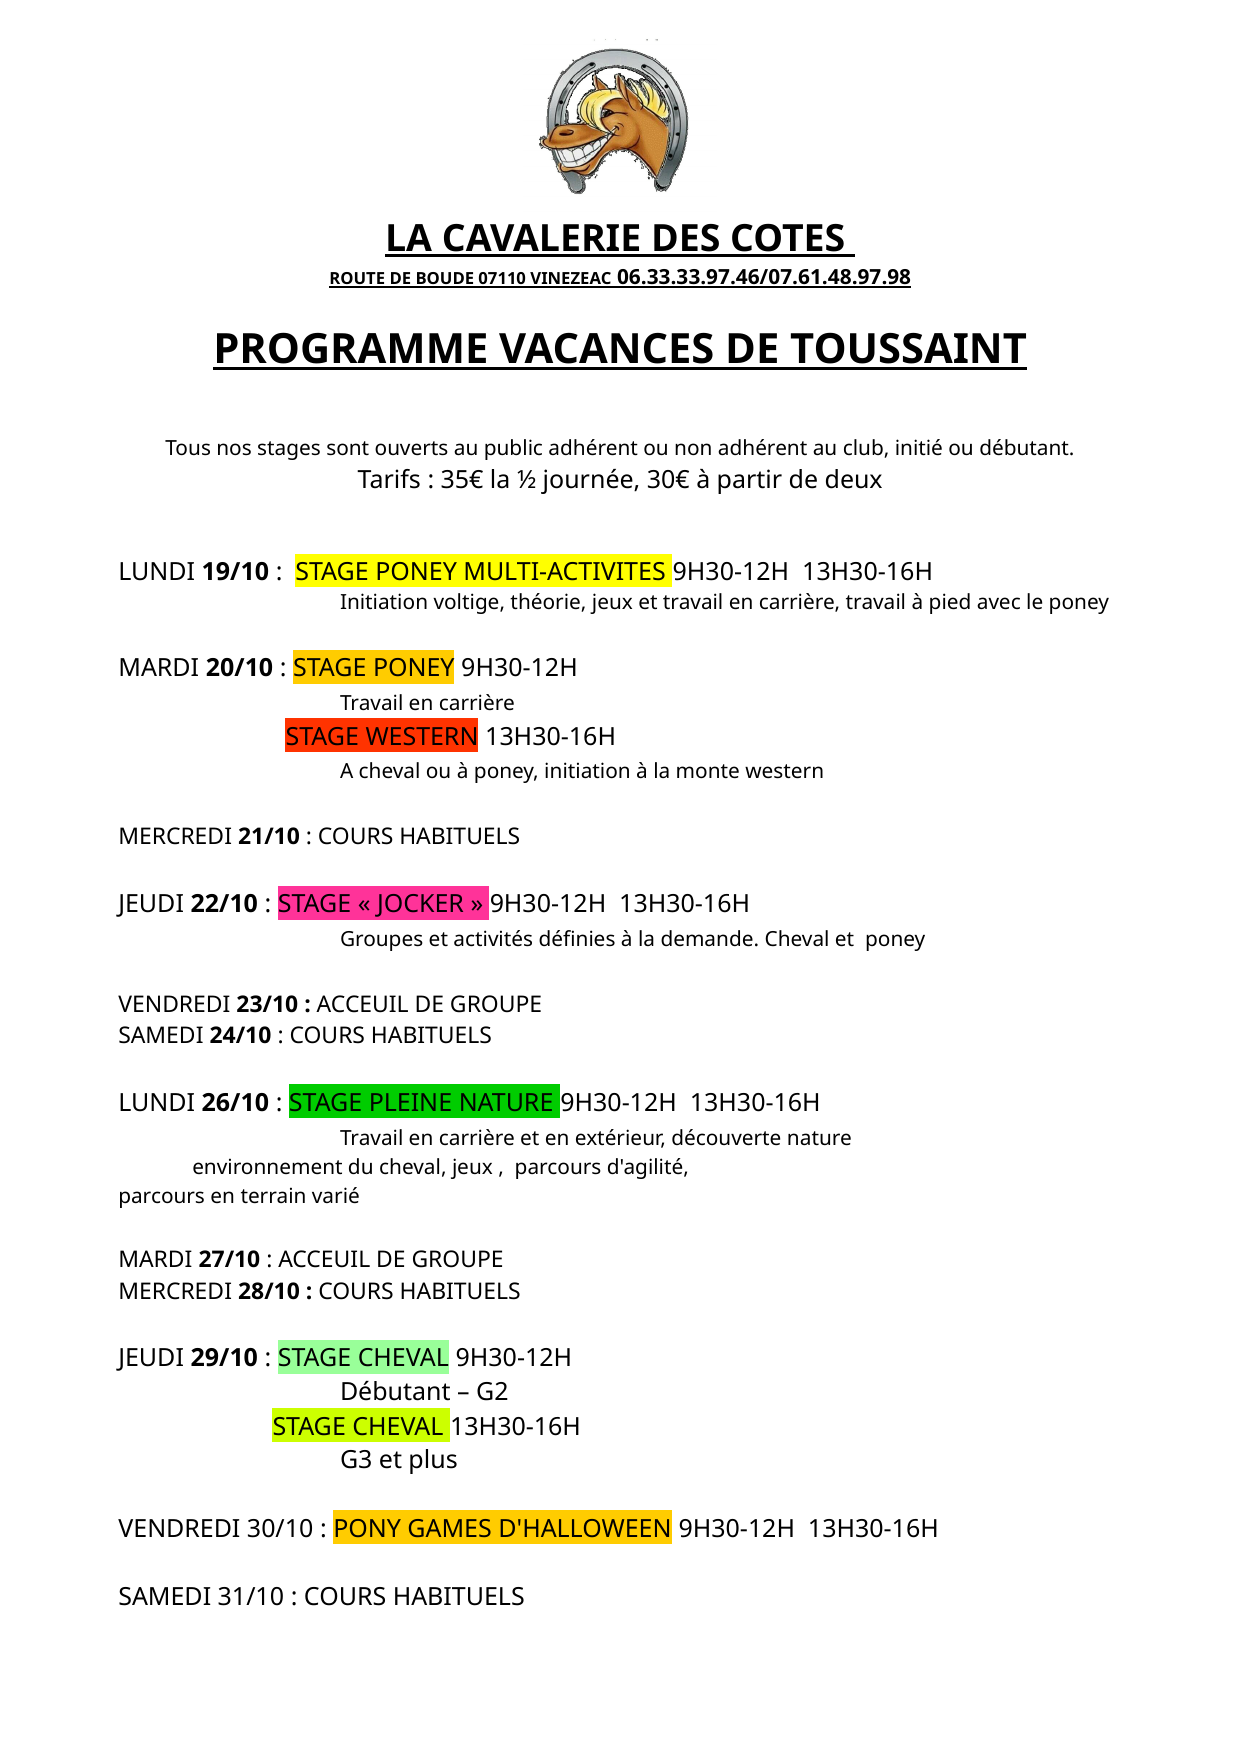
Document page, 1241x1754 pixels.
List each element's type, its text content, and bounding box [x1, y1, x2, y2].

text Tarifs : 35€ la ½ journée, 30€ à partir de deux [118, 462, 1122, 496]
text Débutant – G2 [118, 1374, 1122, 1408]
text SAMEDI 31/10 : COURS HABITUELS [118, 1578, 1122, 1612]
text LUNDI 26/10 : STAGE PLEINE NATURE 9H30-12H 13H30-16H [118, 1084, 1122, 1118]
text Travail en carrière [118, 684, 1122, 718]
text Travail en carrière et en extérieur, découverte nature environnement du cheval, jeux , parcours d'agilité, [118, 1118, 1122, 1181]
text A cheval ou à poney, initiation à la monte western [118, 752, 1122, 786]
text VENDREDI 23/10 : ACCEUIL DE GROUPE [118, 988, 1122, 1019]
text ROUTE DE BOUDE 07110 VINEZEAC 06.33.33.97.46/07.61.48.97.98 [118, 262, 1122, 291]
text LA CAVALERIE DES COTES [118, 29, 1122, 262]
text PROGRAMME VACANCES DE TOUSSAINT [118, 319, 1122, 376]
text VENDREDI 30/10 : PONY GAMES D'HALLOWEEN 9H30-12H 13H30-16H [118, 1510, 1122, 1544]
text parcours en terrain varié [118, 1181, 1122, 1209]
text MARDI 20/10 : STAGE PONEY 9H30-12H [118, 650, 1122, 684]
text Tous nos stages sont ouverts au public adhérent ou non adhérent au club, initié ou débutant. [118, 433, 1122, 462]
text MERCREDI 28/10 : COURS HABITUELS [118, 1275, 1122, 1306]
text STAGE CHEVAL 13H30-16H [118, 1408, 1122, 1442]
text JEUDI 22/10 : STAGE « JOCKER » 9H30-12H 13H30-16H [118, 886, 1122, 920]
text Groupes et activités définies à la demande. Cheval et poney [118, 920, 1122, 954]
text Initiation voltige, théorie, jeux et travail en carrière, travail à pied avec le poney [118, 587, 1122, 616]
text G3 et plus [118, 1442, 1122, 1476]
text LUNDI 19/10 : STAGE PONEY MULTI-ACTIVITES 9H30-12H 13H30-16H [118, 553, 1122, 587]
picture [522, 29, 718, 212]
text MARDI 27/10 : ACCEUIL DE GROUPE [118, 1243, 1122, 1275]
text JEUDI 29/10 : STAGE CHEVAL 9H30-12H [118, 1340, 1122, 1374]
text STAGE WESTERN 13H30-16H [118, 718, 1122, 752]
text MERCREDI 21/10 : COURS HABITUELS [118, 820, 1122, 852]
text SAMEDI 24/10 : COURS HABITUELS [118, 1019, 1122, 1050]
